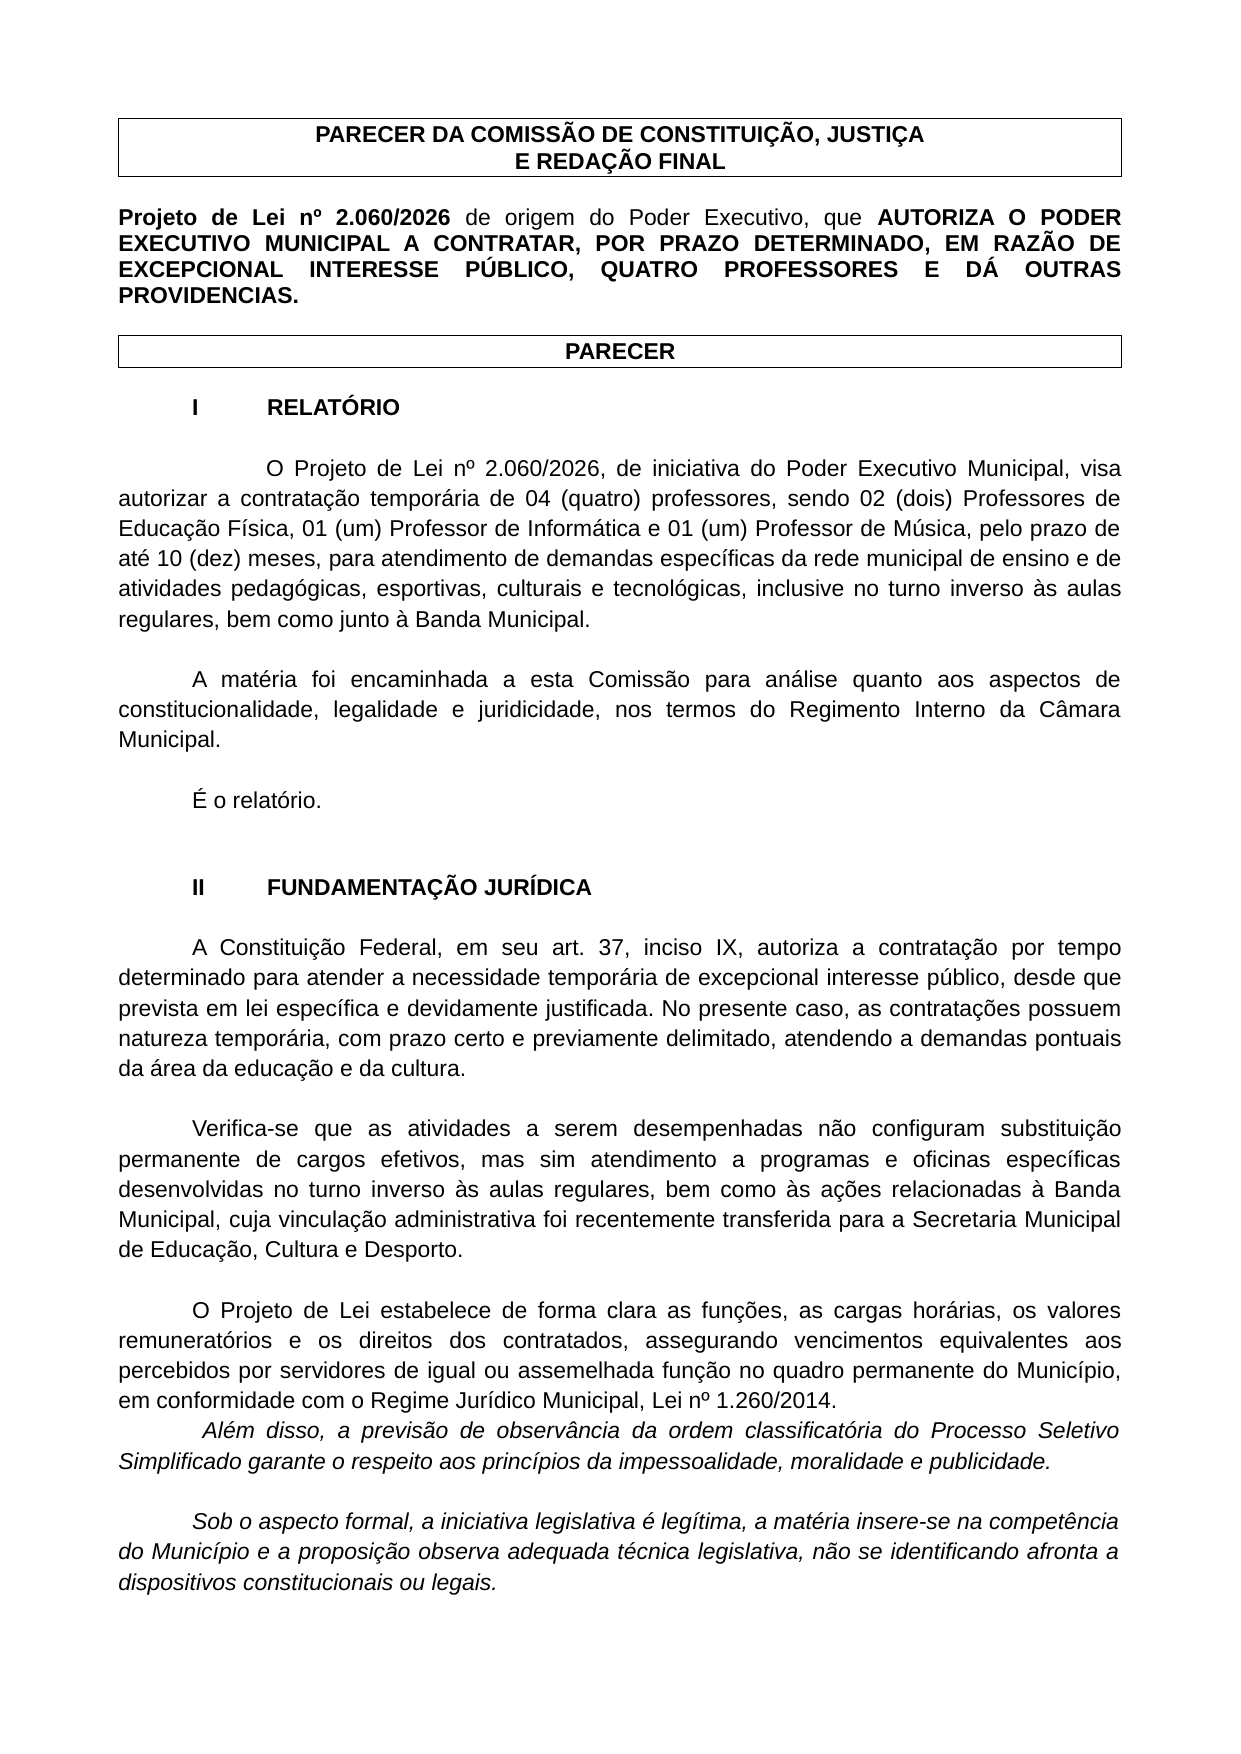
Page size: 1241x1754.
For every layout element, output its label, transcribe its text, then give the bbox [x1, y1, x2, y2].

text A matéria foi encaminhada a esta Comissão para análise quanto aos aspectos de constitucionalidade, legalidade e juridicidade, nos termos do Regimento Interno da Câmara Municipal. [118, 666, 1122, 753]
text Verifica-se que as atividades a serem desempenhadas não configuram substituição permanente de cargos efetivos, mas sim atendimento a programas e oficinas específicas desenvolvidas no turno inverso às aulas regulares, bem como às ações relacionadas à Banda Municipal, cuja vinculação administrativa foi recentemente transferida para a Secretaria Municipal de Educação, Cultura e Desporto. [118, 1115, 1122, 1262]
text Além disso, a previsão de observância da ordem classificatória do Processo Seletivo Simplificado garante o respeito aos princípios da impessoalidade, moralidade e publicidade. [118, 1417, 1122, 1474]
text O Projeto de Lei estabelece de forma clara as funções, as cargas horárias, os valores remuneratórios e os direitos dos contratados, assegurando vencimentos equivalentes aos percebidos por servidores de igual ou assemelhada função no quadro permanente do Município, em conformidade com o Regime Jurídico Municipal, Lei nº 1.260/2014. [118, 1297, 1122, 1413]
text Projeto de Lei nº 2.060/2026 de origem do Poder Executivo, que AUTORIZA O PODER EXECUTIVO MUNICIPAL A CONTRATAR, POR PRAZO DETERMINADO, EM RAZÃO DE EXCEPCIONAL INTERESSE PÚBLICO, QUATRO PROFESSORES E DÁ OUTRAS PROVIDENCIAS. [118, 203, 1122, 309]
text Sob o aspecto formal, a iniciativa legislativa é legítima, a matéria insere-se na competência do Município e a proposição observa adequada técnica legislativa, não se identificando afronta a dispositivos constitucionais ou legais. [118, 1508, 1122, 1595]
text PARECER DA COMISSÃO DE CONSTITUIÇÃO, JUSTIÇA [119, 119, 1121, 144]
text O Projeto de Lei nº 2.060/2026, de iniciativa do Poder Executivo Municipal, visa autorizar a contratação temporária de 04 (quatro) professores, sendo 02 (dois) Professores de Educação Física, 01 (um) Professor de Informática e 01 (um) Professor de Música, pelo prazo de até 10 (dez) meses, para atendimento de demandas específicas da rede municipal de ensino e de atividades pedagógicas, esportivas, culturais e tecnológicas, inclusive no turno inverso às aulas regulares, bem como junto à Banda Municipal. [118, 454, 1122, 632]
text É o relatório. [118, 787, 1122, 813]
text PARECER [119, 336, 1121, 367]
text E REDAÇÃO FINAL [119, 144, 1121, 176]
list FUNDAMENTAÇÃO JURÍDICA [192, 874, 1122, 900]
list RELATÓRIO [192, 394, 1122, 421]
text A Constituição Federal, em seu art. 37, inciso IX, autoriza a contratação por tempo determinado para atender a necessidade temporária de excepcional interesse público, desde que prevista em lei específica e devidamente justificada. No presente caso, as contratações possuem natureza temporária, com prazo certo e previamente delimitado, atendendo a demandas pontuais da área da educação e da cultura. [118, 934, 1122, 1081]
